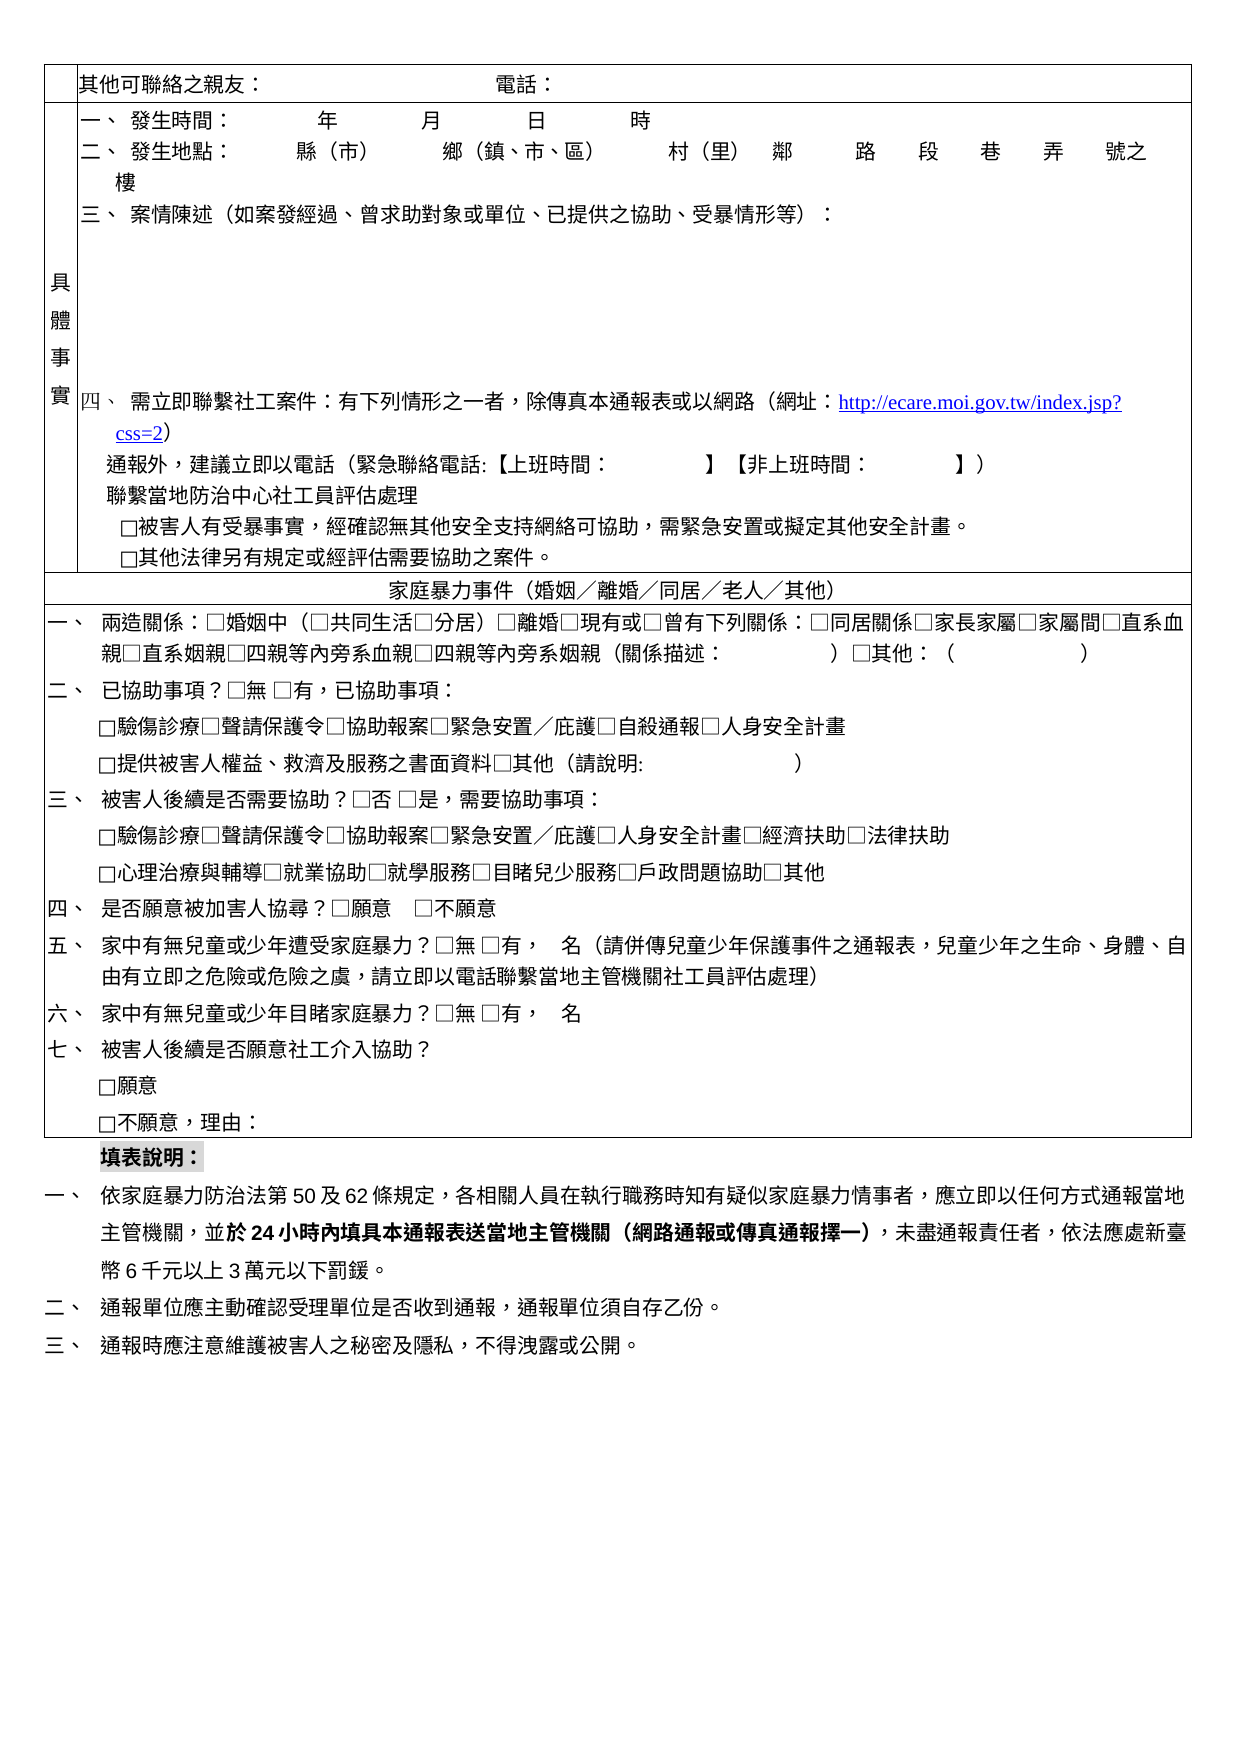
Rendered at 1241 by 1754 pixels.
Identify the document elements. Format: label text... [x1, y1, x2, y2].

text 填表說明： [100, 1138, 1193, 1175]
table_cell 兩造關係：□婚姻中（□共同生活□分居）□離婚□現有或□曾有下列關係：□同居關係□家長家屬□家屬間□直系血親□直系姻親□四親等內旁系血親□四親等內旁系姻親（關係描述： ）□其他：（ ） 已協助事項？□無 □有，已協助事項： □驗傷診療□聲請保護令□協助報案□緊急安置／庇護□自殺通報□人身安全計畫 □提供被害人權益、救濟及服務之書面資料□其他（請說明: ） 被害人後續是否需要協助？□否 □是，需要協助事項： □驗傷診療□聲請保護令□協助報案□緊急安置／庇護□人身安全計畫□經濟扶助□法律扶助 □心理治療與輔導□就業協助□就學服務□目睹兒少服務□戶政問題協助□其他 是否願意被加害人協尋？□願意 □不願意 家中有無兒童或少年遭受家庭暴力？□無 □有， 名（請併傳兒童少年保護事件之通報表，兒童少年之生命、身體、自由有立即之危險或危險之虞，請立即以電話聯繫當地主管機關社工員評估處理） 家中有無兒童或少年目睹家庭暴力？□無 □有， 名 被害人後續是否願意社工介入協助？ □願意 □不願意，理由： [45, 605, 1191, 1137]
list 依家庭暴力防治法第50及62條規定，各相關人員在執行職務時知有疑似家庭暴力情事者，應立即以任何方式通報當地主管機關，並於24小時內填具本通報表送當地主管機關（網路通報或傳真通報擇一），未盡通報責任者，依法應處新臺幣6千元以上3萬元以下罰鍰。 [44, 1175, 1188, 1288]
list 通報時應注意維護被害人之秘密及隱私，不得洩露或公開。 [44, 1325, 1188, 1363]
table_cell 其他可聯絡之親友： 電話： [78, 65, 1191, 102]
table_cell 家庭暴力事件（婚姻／離婚／同居／老人／其他） [45, 573, 1191, 604]
table_cell 發生時間： 年 月 日 時 發生地點： 縣（市） 鄉（鎮、市、區） 村（里） 鄰 路 段 巷 弄 號之 樓 案情陳述（如案發經過、曾求助對象或單位、已提供之協助、受暴情形等）： 需立即聯繫社工案件：有下列情形之一者，除傳真本通報表或以網路（網址：http://ecare.moi.gov.tw/index.jsp?css=2） 通報外，建議立即以電話（緊急聯絡電話:【上班時間： 】【非上班時間： 】） 聯繫當地防治中心社工員評估處理 □被害人有受暴事實，經確認無其他安全支持網絡可協助，需緊急安置或擬定其他安全計畫。 □其他法律另有規定或經評估需要協助之案件。 [78, 103, 1191, 572]
table_cell 具體事實 [45, 103, 77, 572]
list 通報單位應主動確認受理單位是否收到通報，通報單位須自存乙份。 [44, 1288, 1188, 1325]
